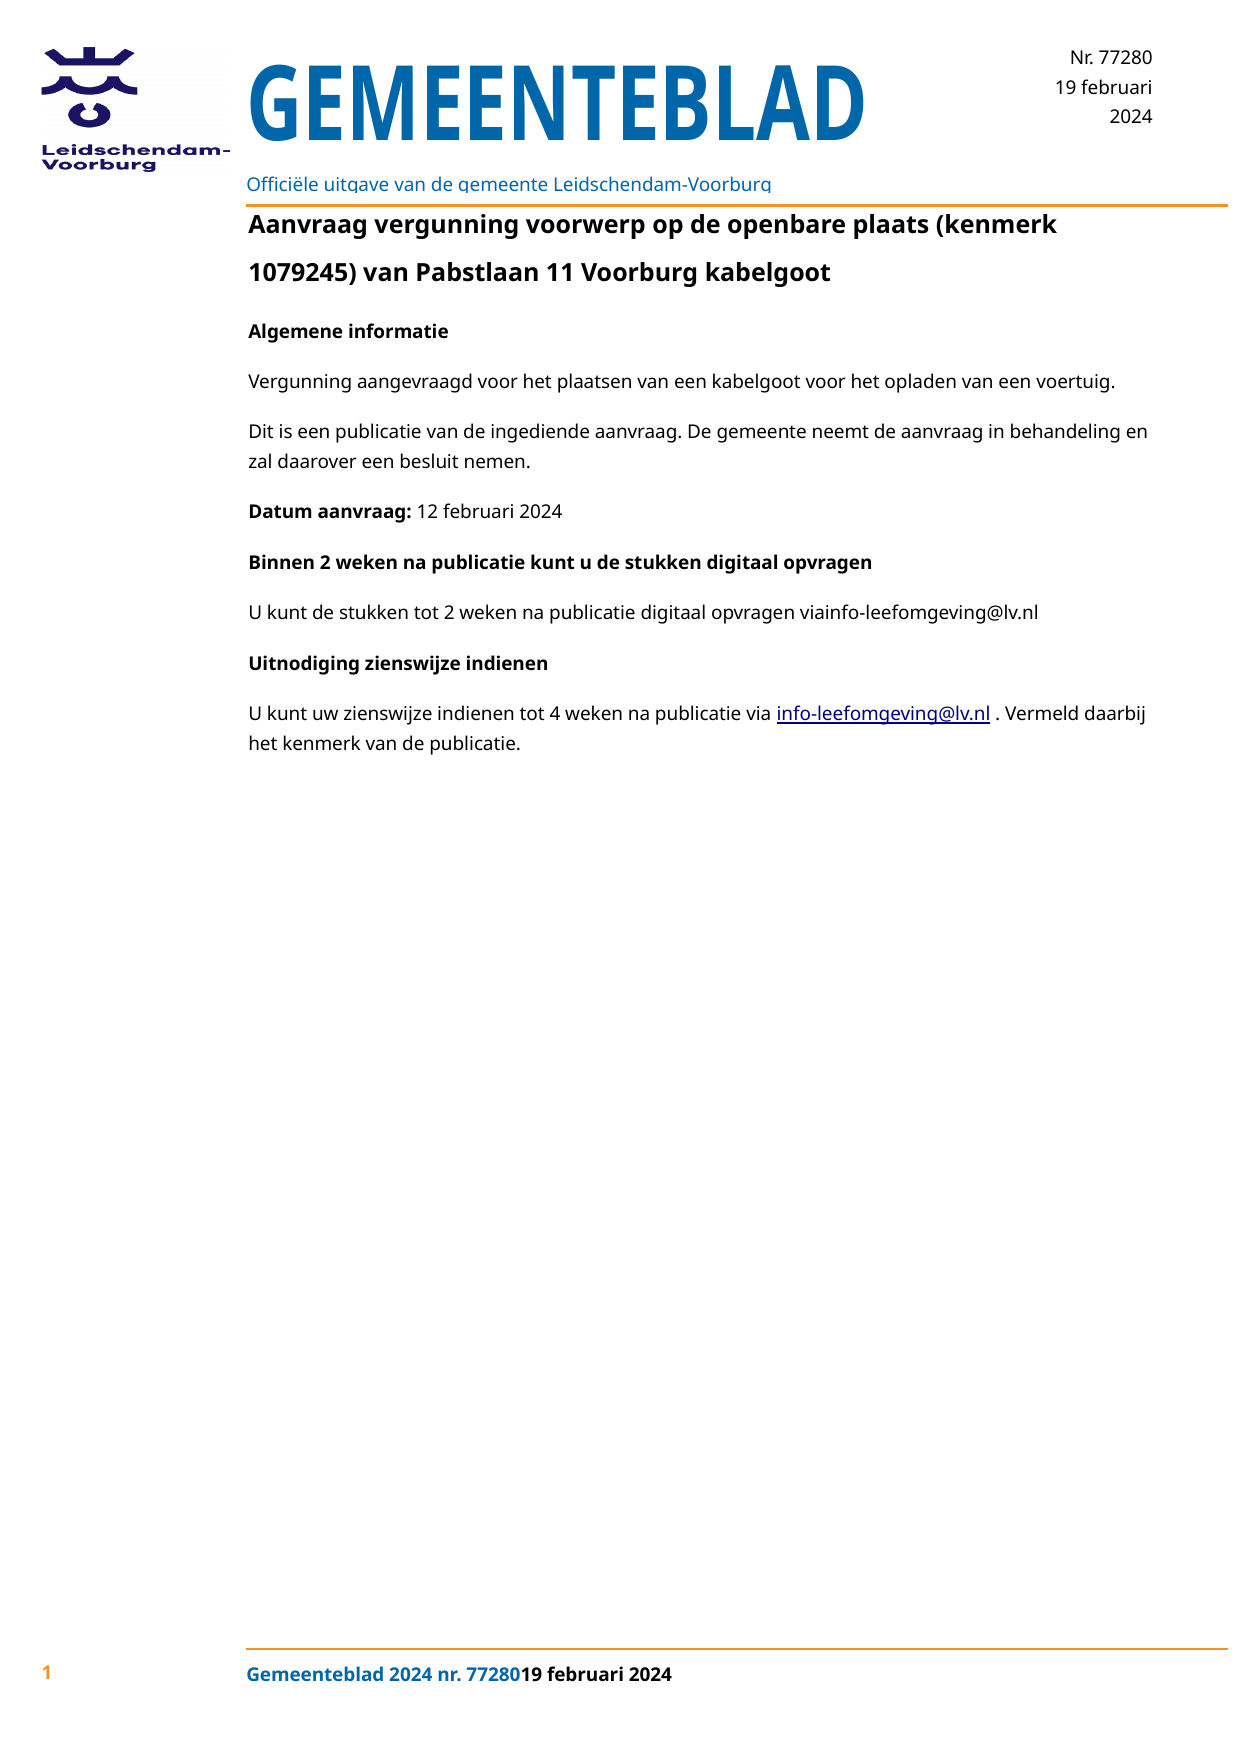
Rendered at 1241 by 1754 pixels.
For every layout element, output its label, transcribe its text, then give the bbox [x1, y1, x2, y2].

text Algemene informatie [248, 318, 1152, 344]
text Binnen 2 weken na publicatie kunt u de stukken digitaal opvragen [248, 549, 1152, 575]
text Aanvraag vergunning voorwerp op de openbare plaats (kenmerk 1079245) van Pabstlaan 11 Voorburg kabelgoot [248, 207, 1152, 288]
text Datum aanvraag: 12 februari 2024 [248, 499, 1152, 524]
text U kunt de stukken tot 2 weken na publicatie digitaal opvragen viainfo-leefomgeving@lv.nl [248, 599, 1152, 625]
text Vergunning aangevraagd voor het plaatsen van een kabelgoot voor het opladen van een voertuig. [248, 368, 1152, 394]
text Dit is een publicatie van de ingediende aanvraag. De gemeente neemt de aanvraag in behandeling en zal daarover een besluit nemen. [248, 419, 1152, 474]
text U kunt uw zienswijze indienen tot 4 weken na publicatie via info-leefomgeving@lv.nl . Vermeld daarbij het kenmerk van de publicatie. [248, 700, 1152, 756]
text Uitnodiging zienswijze indienen [248, 650, 1152, 676]
picture [41, 47, 231, 172]
